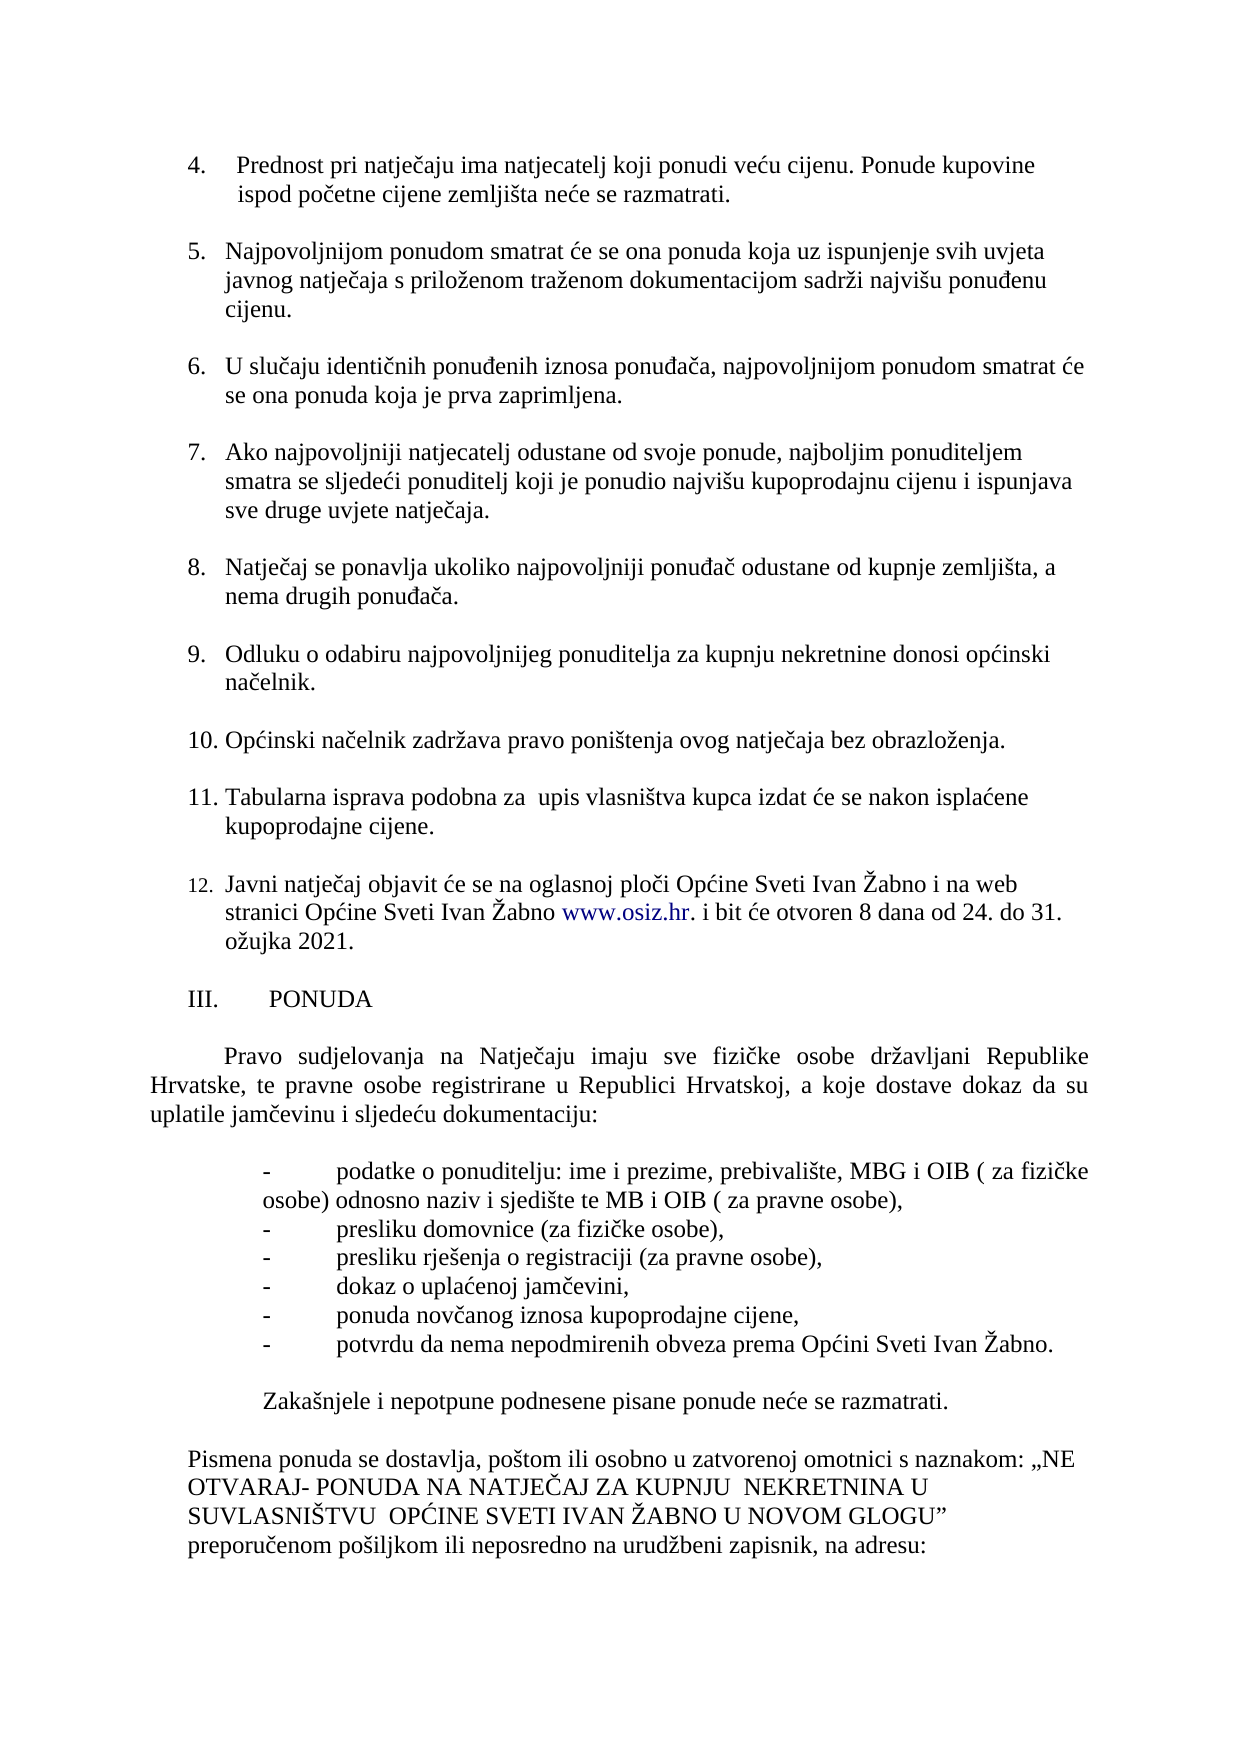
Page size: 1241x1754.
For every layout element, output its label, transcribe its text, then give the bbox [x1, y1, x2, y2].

text Pravo sudjelovanja na Natječaju imaju sve fizičke osobe državljani Republike Hrvatske, te pravne osobe registrirane u Republici Hrvatskoj, a koje dostave dokaz da su uplatile jamčevinu i sljedeću dokumentaciju: [150, 1041, 1090, 1127]
text - presliku domovnice (za fizičke osobe), [262, 1214, 1090, 1242]
text - podatke o ponuditelju: ime i prezime, prebivalište, MBG i OIB ( za fizičke osobe) odnosno naziv i sjedište te MB i OIB ( za pravne osobe), [262, 1156, 1090, 1214]
list U slučaju identičnih ponuđenih iznosa ponuđača, najpovoljnijom ponudom smatrat će [187, 351, 1090, 380]
list Najpovoljnijom ponudom smatrat će se ona ponuda koja uz ispunjenje svih uvjeta javnog natječaja s priloženom traženom dokumentacijom sadrži najvišu ponuđenu cijenu. [187, 236, 1090, 322]
list Odluku o odabiru najpovoljnijeg ponuditelja za kupnju nekretnine donosi općinski [187, 639, 1090, 667]
text ispod početne cijene zemljišta neće se razmatrati. [150, 179, 1090, 207]
text - presliku rješenja o registraciji (za pravne osobe), [262, 1242, 1090, 1271]
list Tabularna isprava podobna za upis vlasništva kupca izdat će se nakon isplaćene kupoprodajne cijene. [187, 782, 1090, 840]
list Ako najpovoljniji natjecatelj odustane od svoje ponude, najboljim ponuditeljem smatra se sljedeći ponuditelj koji je ponudio najvišu kupoprodajnu cijenu i ispunjava sve druge uvjete natječaja. [187, 437, 1090, 524]
text načelnik. [187, 667, 1090, 696]
text - ponuda novčanog iznosa kupoprodajne cijene, [262, 1300, 1090, 1329]
text - dokaz o uplaćenoj jamčevini, [262, 1271, 1090, 1300]
text 4. Prednost pri natječaju ima natjecatelj koji ponudi veću cijenu. Ponude kupovine [150, 150, 1090, 179]
text - potvrdu da nema nepodmirenih obveza prema Općini Sveti Ivan Žabno. [262, 1329, 1090, 1357]
list Općinski načelnik zadržava pravo poništenja ovog natječaja bez obrazloženja. [187, 725, 1090, 754]
text nema drugih ponuđača. [187, 581, 1090, 610]
list PONUDA [187, 984, 1090, 1012]
text se ona ponuda koja je prva zaprimljena. [225, 380, 1090, 409]
text Pismena ponuda se dostavlja, poštom ili osobno u zatvorenoj omotnici s naznakom: „NE OTVARAJ- PONUDA NA NATJEČAJ ZA KUPNJU NEKRETNINA U SUVLASNIŠTVU OPĆINE SVETI IVAN ŽABNO U NOVOM GLOGU” preporučenom pošiljkom ili neposredno na urudžbeni zapisnik, na adresu: [187, 1444, 1090, 1559]
list Javni natječaj objavit će se na oglasnoj ploči Općine Sveti Ivan Žabno i na web stranici Općine Sveti Ivan Žabno www.osiz.hr. i bit će otvoren 8 dana od 24. do 31. ožujka 2021. [187, 869, 1090, 955]
text Zakašnjele i nepotpune podnesene pisane ponude neće se razmatrati. [262, 1386, 1090, 1415]
list Natječaj se ponavlja ukoliko najpovoljniji ponuđač odustane od kupnje zemljišta, a [187, 552, 1090, 581]
